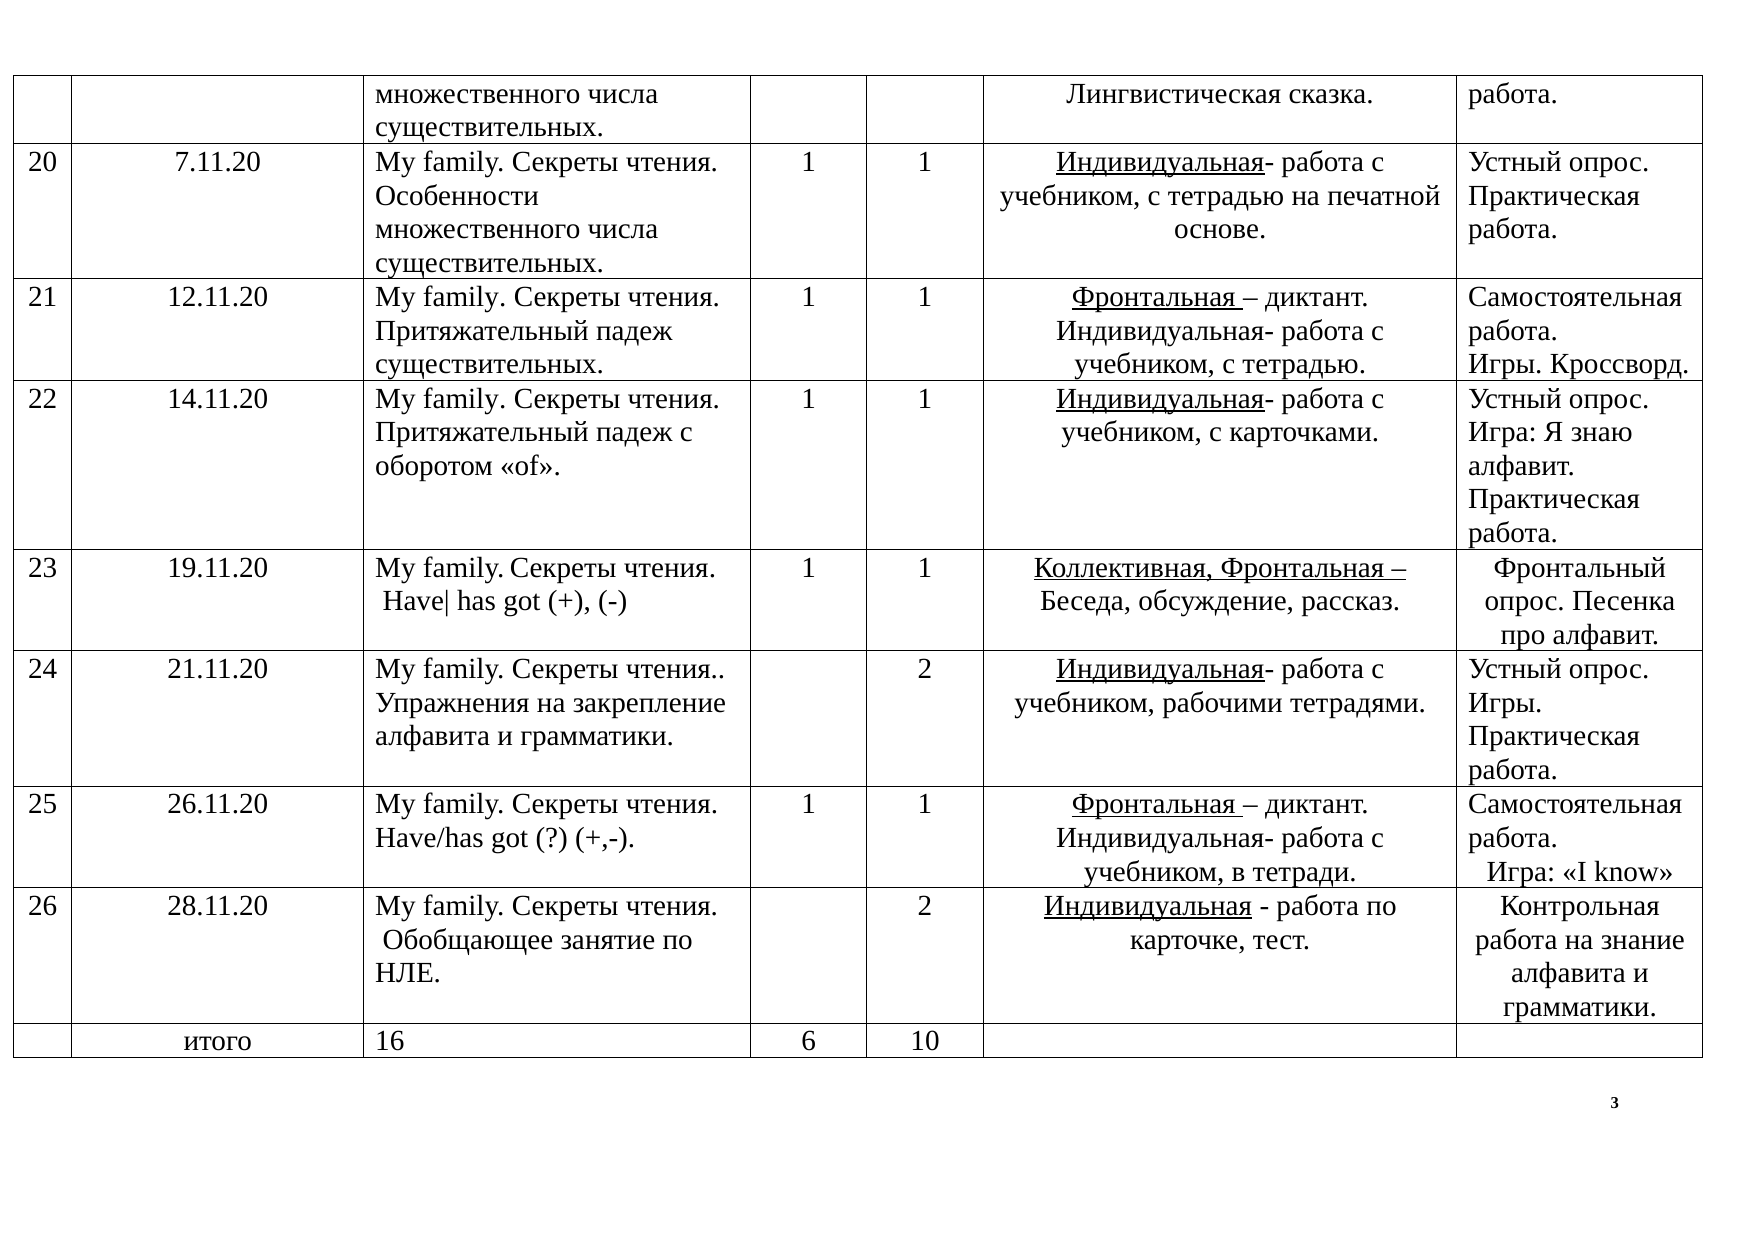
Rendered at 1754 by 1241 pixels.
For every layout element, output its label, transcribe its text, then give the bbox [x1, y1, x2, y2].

table_cell 1 [867, 279, 983, 380]
table_cell Контрольная работа на знание алфавита и грамматики. [1457, 888, 1702, 1022]
table_cell Устный опрос. Игры. Практическая работа. [1457, 651, 1702, 786]
table_cell Индивидуальная- работа с учебником, с карточками. [984, 381, 1456, 549]
table_cell 23 [14, 550, 71, 650]
table_cell Фронтальная – диктант. Индивидуальная- работа с учебником, в тетради. [984, 787, 1456, 887]
table_cell Самостоятельная работа. Игры. Кроссворд. [1457, 279, 1702, 380]
table_cell Индивидуальная- работа с учебником, рабочими тетрадями. [984, 651, 1456, 786]
table_cell 1 [751, 144, 866, 278]
table_cell 21.11.20 [72, 651, 363, 786]
table_cell Индивидуальная - работа по карточке, тест. [984, 888, 1456, 1022]
table_cell итого [72, 1024, 363, 1057]
table_cell 20 [14, 144, 71, 278]
table_cell [1457, 1024, 1702, 1057]
table_cell 10 [867, 1024, 983, 1057]
table_cell My family. Секреты чтения. Притяжательный падеж существительных. [364, 279, 750, 380]
table_cell [751, 651, 866, 786]
table_cell My family. Секреты чтения. Have/has got (?) (+,-). [364, 787, 750, 887]
table_cell 7.11.20 [72, 144, 363, 278]
table_cell Устный опрос. Практическая работа. [1457, 144, 1702, 278]
table_cell 1 [751, 550, 866, 650]
table_cell Самостоятельная работа. Игра: «I know» [1457, 787, 1702, 887]
table_cell 16 [364, 1024, 750, 1057]
table_cell 26.11.20 [72, 787, 363, 887]
table_cell 24 [14, 651, 71, 786]
table_cell My family. Секреты чтения. Have| has got (+), (-) [364, 550, 750, 650]
table_cell [751, 76, 866, 143]
table_cell 1 [751, 381, 866, 549]
table_cell [72, 76, 363, 143]
table_cell работа. [1457, 76, 1702, 143]
table_cell 28.11.20 [72, 888, 363, 1022]
table_cell 1 [867, 787, 983, 887]
table_cell 14.11.20 [72, 381, 363, 549]
table_cell My family. Секреты чтения. Особенности множественного числа существительных. [364, 144, 750, 278]
table_cell 19.11.20 [72, 550, 363, 650]
table_cell 21 [14, 279, 71, 380]
table_cell 2 [867, 888, 983, 1022]
table_cell 1 [867, 550, 983, 650]
table_cell [984, 1024, 1456, 1057]
table_cell Коллективная, Фронтальная – Беседа, обсуждение, рассказ. [984, 550, 1456, 650]
table_cell My family. Секреты чтения.. Упражнения на закрепление алфавита и грамматики. [364, 651, 750, 786]
table_cell 25 [14, 787, 71, 887]
table_cell My family. Секреты чтения. Притяжательный падеж с оборотом «of». [364, 381, 750, 549]
table_cell 1 [867, 144, 983, 278]
table_cell 26 [14, 888, 71, 1022]
table_cell Фронтальная – диктант. Индивидуальная- работа с учебником, с тетрадью. [984, 279, 1456, 380]
table_cell 2 [867, 651, 983, 786]
table_cell Индивидуальная- работа с учебником, с тетрадью на печатной основе. [984, 144, 1456, 278]
table_cell 12.11.20 [72, 279, 363, 380]
table_cell 1 [751, 787, 866, 887]
table_cell Лингвистическая сказка. [984, 76, 1456, 143]
table_cell 1 [751, 279, 866, 380]
table_cell 1 [867, 381, 983, 549]
table_cell Фронтальный опрос. Песенка про алфавит. [1457, 550, 1702, 650]
table_cell 6 [751, 1024, 866, 1057]
table_cell [751, 888, 866, 1022]
table_cell Устный опрос. Игра: Я знаю алфавит. Практическая работа. [1457, 381, 1702, 549]
table_cell [14, 76, 71, 143]
table_cell 22 [14, 381, 71, 549]
table_cell My family. Секреты чтения. Обобщающее занятие по НЛЕ. [364, 888, 750, 1022]
table_cell [867, 76, 983, 143]
table_cell [14, 1024, 71, 1057]
table_cell множественного числа существительных. [364, 76, 750, 143]
